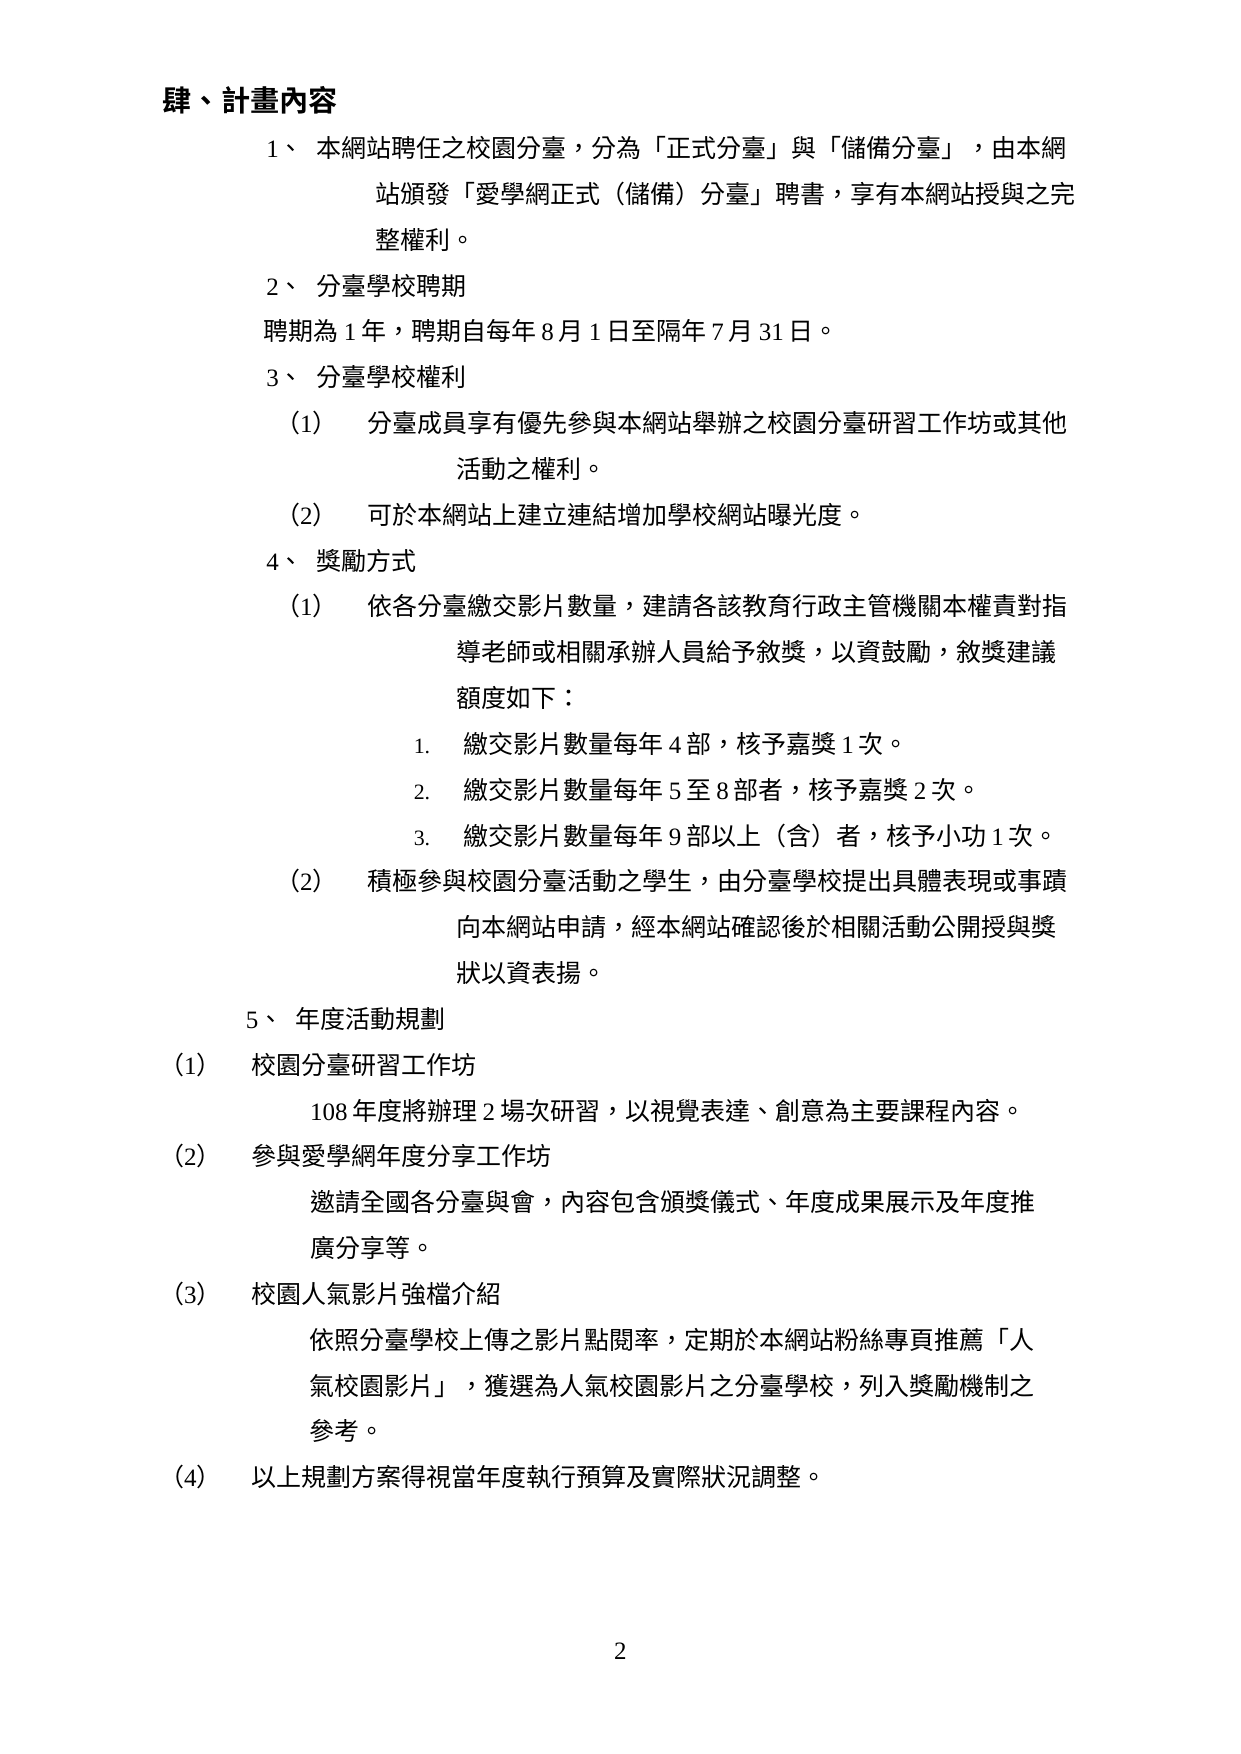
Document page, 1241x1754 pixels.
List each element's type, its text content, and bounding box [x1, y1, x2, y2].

list 獎勵方式 [266, 533, 1078, 579]
text 聘期為1年，聘期自每年8月1日至隔年7月31日。 [251, 304, 1078, 350]
list 年度活動規劃 [246, 992, 1078, 1037]
list 繳交影片數量每年9部以上（含）者，核予小功1次。 [384, 808, 1078, 854]
text 邀請全國各分臺與會，內容包含頒獎儀式、年度成果展示及年度推 [278, 1175, 1078, 1221]
text 廣分享等。 [278, 1221, 1078, 1267]
list 分臺學校權利 [266, 350, 1078, 396]
list 分臺成員享有優先參與本網站舉辦之校園分臺研習工作坊或其他活動之權利。 [275, 396, 1078, 487]
list 校園分臺研習工作坊 [159, 1037, 1078, 1083]
list 分臺學校聘期 [266, 258, 1078, 304]
list 以上規劃方案得視當年度執行預算及實際狀況調整。 [159, 1450, 1078, 1496]
list 積極參與校園分臺活動之學生，由分臺學校提出具體表現或事蹟向本網站申請，經本網站確認後於相關活動公開授與獎狀以資表揚。 [275, 854, 1078, 992]
list 依各分臺繳交影片數量，建請各該教育行政主管機關本權責對指導老師或相關承辦人員給予敘獎，以資鼓勵，敘獎建議額度如下： [275, 579, 1078, 717]
text 參考。 [236, 1404, 1078, 1450]
list 參與愛學網年度分享工作坊 [159, 1129, 1078, 1175]
text 氣校園影片」，獲選為人氣校園影片之分臺學校，列入獎勵機制之 [236, 1358, 1078, 1404]
list 計畫內容 [162, 75, 1078, 121]
list 本網站聘任之校園分臺，分為「正式分臺」與「儲備分臺」，由本網站頒發「愛學網正式（儲備）分臺」聘書，享有本網站授與之完整權利。 [266, 121, 1078, 258]
text 依照分臺學校上傳之影片點閱率，定期於本網站粉絲專頁推薦「人 [236, 1312, 1078, 1358]
list 可於本網站上建立連結增加學校網站曝光度。 [275, 487, 1078, 533]
list 校園人氣影片強檔介紹 [159, 1267, 1078, 1312]
list 繳交影片數量每年4部，核予嘉獎1次。 [384, 717, 1078, 762]
list 繳交影片數量每年5至8部者，核予嘉獎2次。 [384, 762, 1078, 808]
text 108年度將辦理2場次研習，以視覺表達、創意為主要課程內容。 [278, 1083, 1078, 1129]
